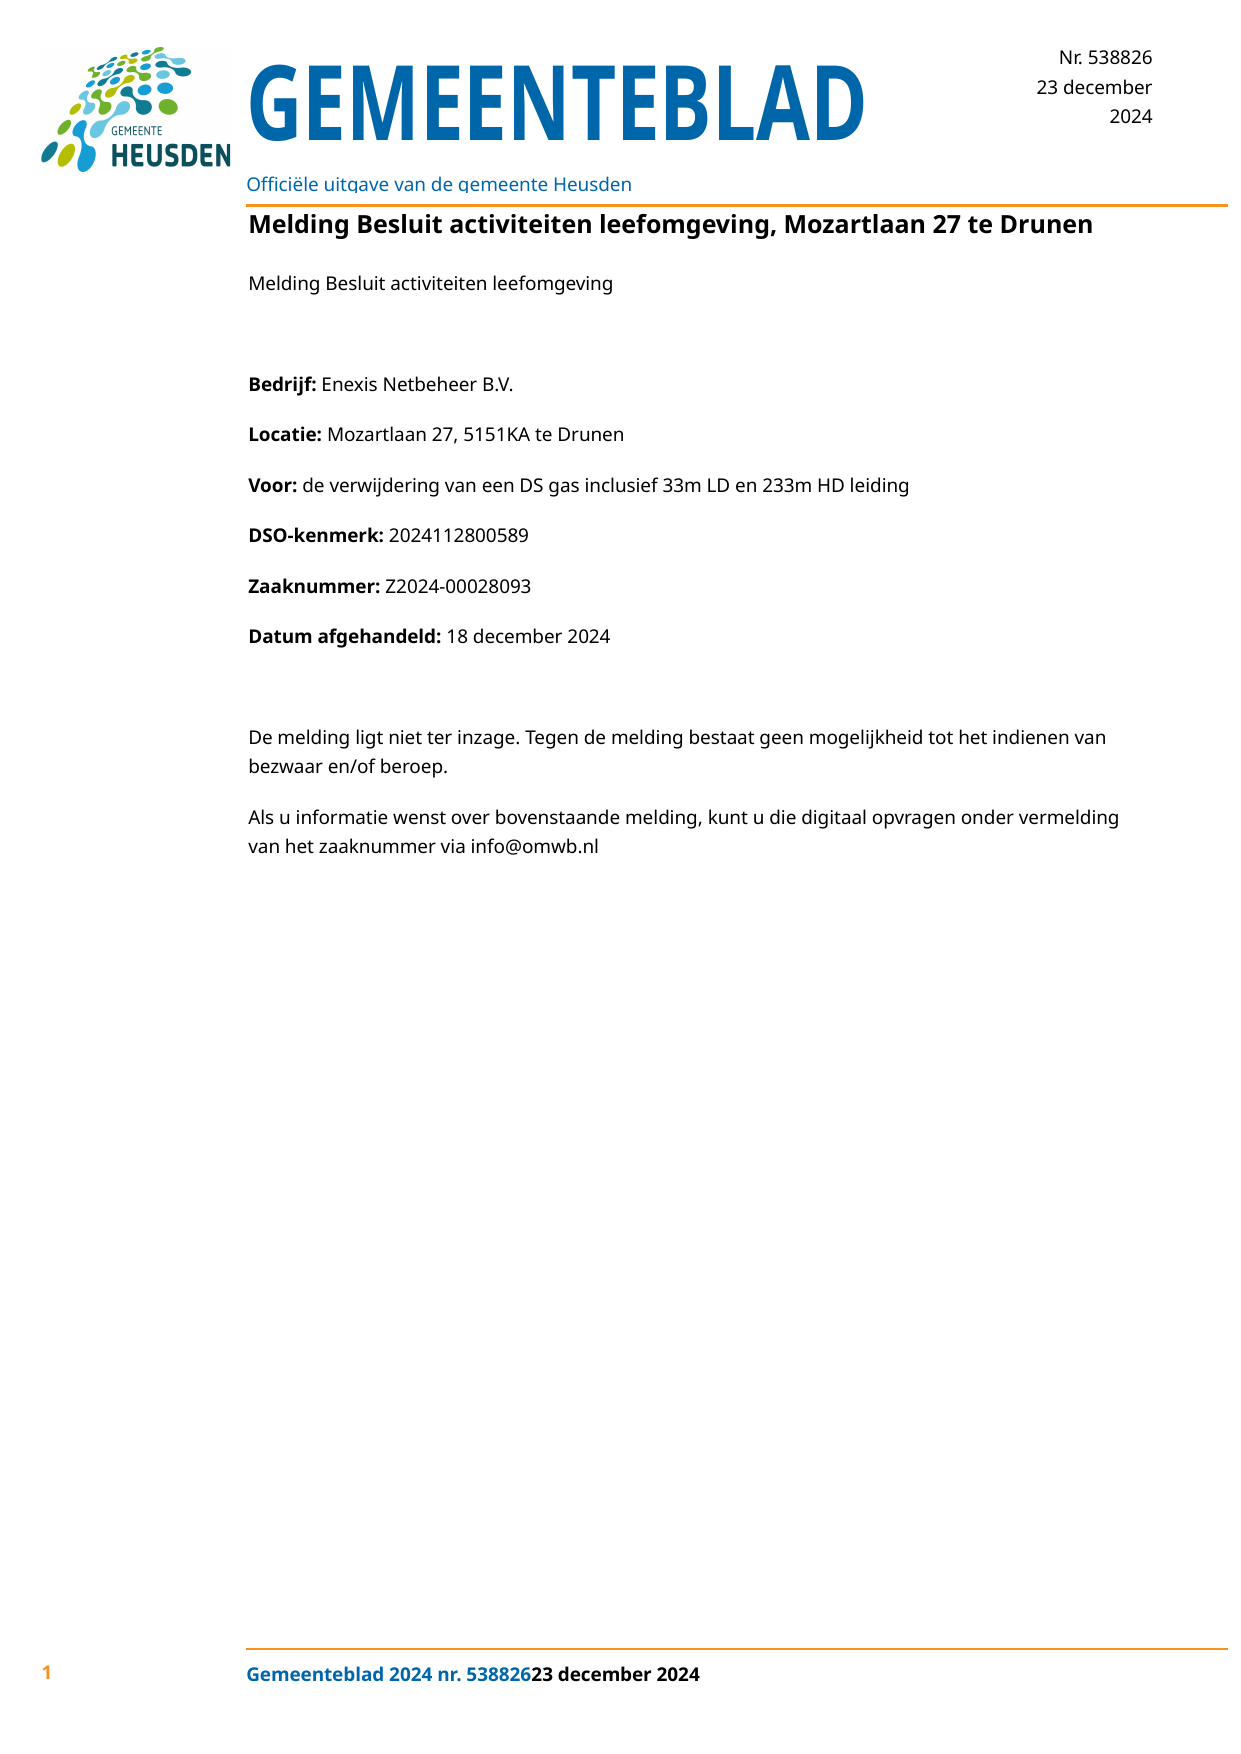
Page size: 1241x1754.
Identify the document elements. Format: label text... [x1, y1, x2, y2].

text Melding Besluit activiteiten leefomgeving [248, 270, 1152, 296]
text Melding Besluit activiteiten leefomgeving, Mozartlaan 27 te Drunen [248, 207, 1152, 241]
text Zaaknummer: Z2024-00028093 [248, 573, 1152, 598]
picture [41, 47, 231, 172]
text Als u informatie wenst over bovenstaande melding, kunt u die digitaal opvragen onder vermelding van het zaaknummer via info@omwb.nl [248, 804, 1152, 859]
text DSO-kenmerk: 2024112800589 [248, 522, 1152, 548]
text Voor: de verwijdering van een DS gas inclusief 33m LD en 233m HD leiding [248, 472, 1152, 498]
text Datum afgehandeld: 18 december 2024 [248, 623, 1152, 649]
text Locatie: Mozartlaan 27, 5151KA te Drunen [248, 422, 1152, 447]
text Bedrijf: Enexis Netbeheer B.V. [248, 371, 1152, 397]
text De melding ligt niet ter inzage. Tegen de melding bestaat geen mogelijkheid tot het indienen van bezwaar en/of beroep. [248, 724, 1152, 779]
